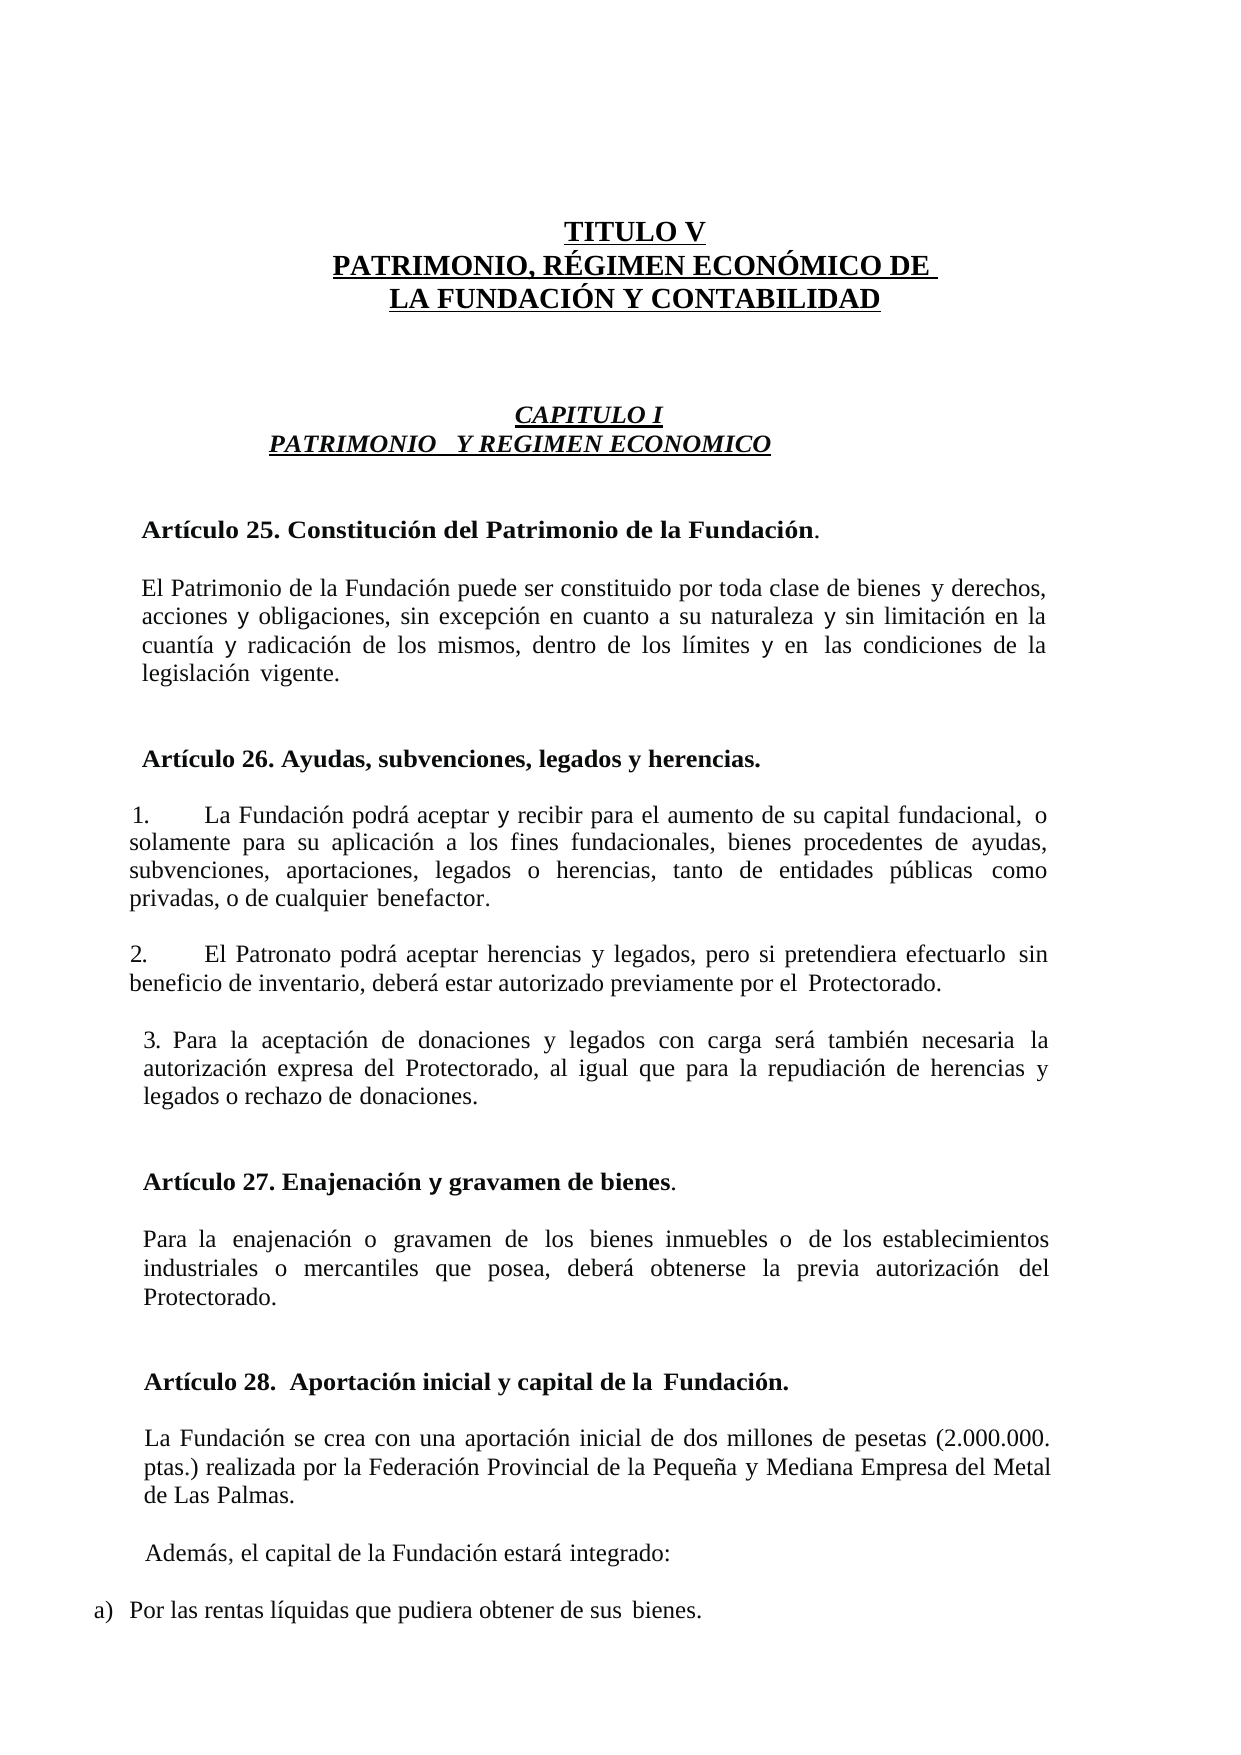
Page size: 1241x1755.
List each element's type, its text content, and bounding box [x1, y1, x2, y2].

list Para la aceptación de donaciones y legados con carga será también necesaria la autorización expresa del Protectorado, al igual que para la repudiación de herencias y legados o rechazo de donaciones. [143, 1026, 1048, 1111]
text Artículo 25. Constitución del Patrimonio de la Fundación. [141, 515, 1141, 544]
text CAPITULO I [348, 401, 832, 429]
text Artículo 26. Ayudas, subvenciones, legados y herencias. [142, 744, 1141, 773]
text Artículo 27. Enajenación y gravamen de bienes. [143, 1167, 1141, 1196]
text Además, el capital de la Fundación estará integrado: [144, 1538, 1141, 1567]
text TITULO V [129, 214, 1141, 248]
list La Fundación podrá aceptar y recibir para el aumento de su capital fundacional, o solamente para su aplicación a los fines fundacionales, bienes procedentes de ayudas, subvenciones, aportaciones, legados o herencias, tanto de entidades públicas como privadas, o de cualquier benefactor. [129, 801, 1047, 911]
list El Patronato podrá aceptar herencias y legados, pero si pretendiera efectuarlo sin beneficio de inventario, deberá estar autorizado previamente por el Protectorado. [129, 940, 1048, 997]
text LA FUNDACIÓN Y CONTABILIDAD [129, 282, 1141, 315]
text El Patrimonio de la Fundación puede ser constituido por toda clase de bienes y derechos, acciones y obligaciones, sin excepción en cuanto a su naturaleza y sin limitación en la cuantía y radicación de los mismos, dentro de los límites y en las condiciones de la legislación vigente. [141, 574, 1046, 687]
list Por las rentas líquidas que pudiera obtener de sus bienes. [94, 1595, 1141, 1624]
text Para la enajenación o gravamen de los bienes inmuebles o de los establecimientos industriales o mercantiles que posea, deberá obtenerse la previa autorización del Protectorado. [143, 1224, 1049, 1310]
text La Fundación se crea con una aportación inicial de dos millones de pesetas (2.000.000.­ ptas.) realizada por la Federación Provincial de la Pequeña y Mediana Empresa del Metal de Las Palmas. [144, 1425, 1051, 1509]
text PATRIMONIO, RÉGIMEN ECONÓMICO DE [129, 248, 1141, 282]
text Artículo 28. Aportación inicial y capital de la Fundación. [144, 1367, 1141, 1396]
text PATRIMONIO Y REGIMEN ECONOMICO [204, 429, 838, 458]
